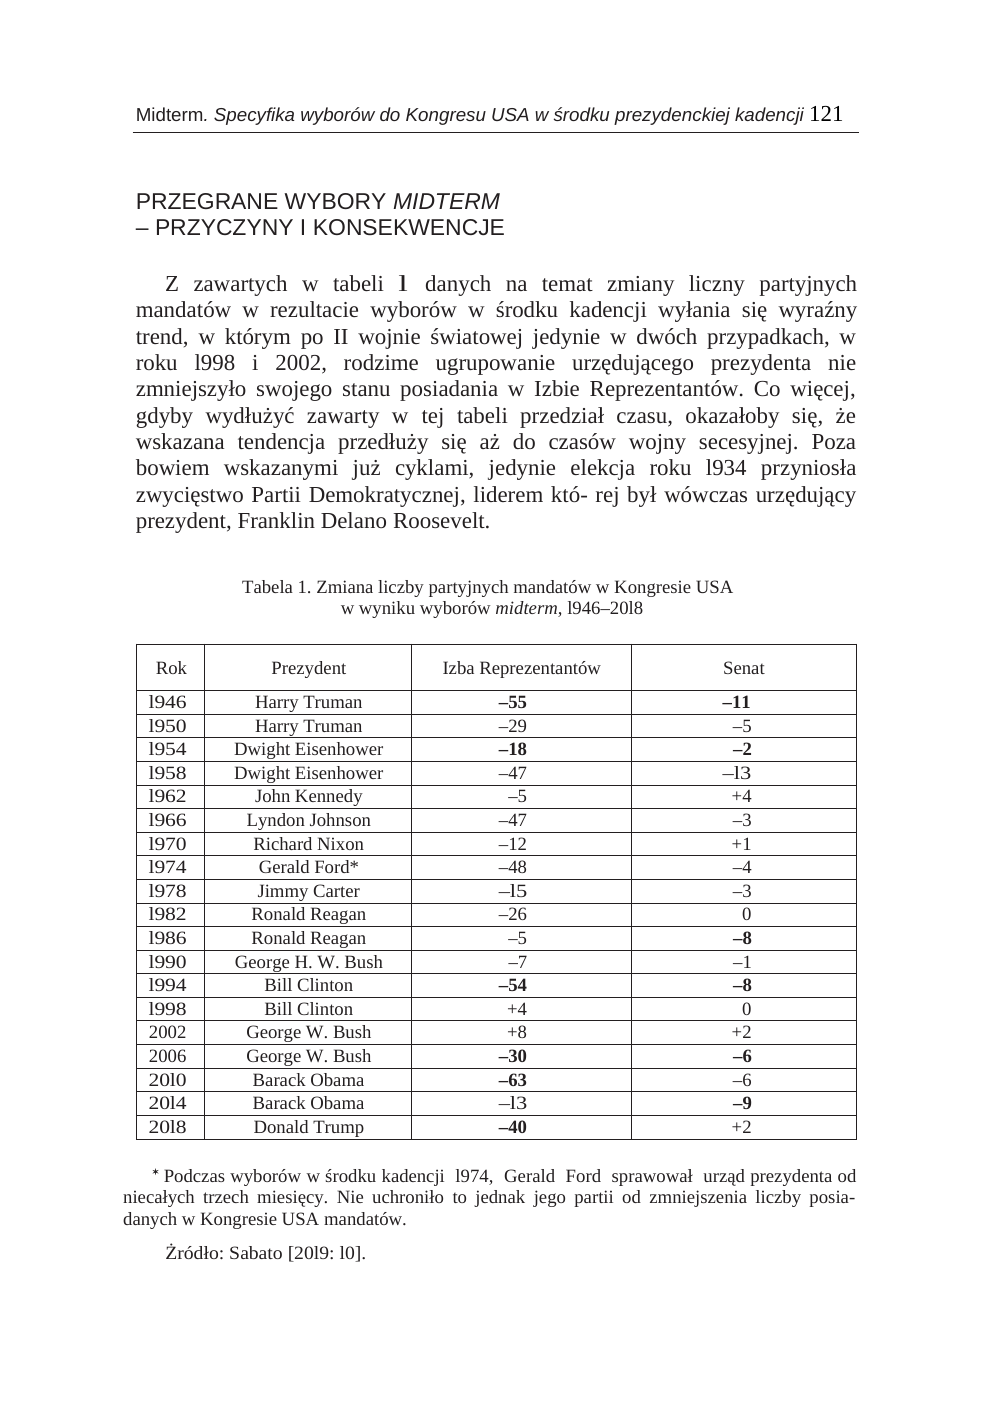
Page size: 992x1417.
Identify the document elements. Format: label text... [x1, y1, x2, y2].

text Z zawartych w tabeli l danych na temat zmiany liczny partyjnych mandatów w rezultacie wyborów w środku kadencji wyłania się wyraźny trend, w którym po II wojnie światowej jedynie w dwóch przypadkach, w roku l998 i 2002, rodzime ugrupowanie urzędującego prezydenta nie zmniejszyło swojego stanu posiadania w Izbie Reprezentantów. Co więcej, gdyby wydłużyć zawarty w tej tabeli przedział czasu, okazałoby się, że wskazana tendencja przedłuży się aż do czasów wojny secesyjnej. Poza bowiem wskazanymi już cyklami, jedynie elekcja roku l934 przyniosła zwycięstwo Partii Demokratycznej, liderem któ- rej był wówczas urzędujący prezydent, Franklin Delano Roosevelt. [136, 270, 857, 533]
table_header Senat [632, 645, 856, 690]
table_cell –4 [632, 856, 856, 879]
table_cell Lyndon Johnson [205, 809, 411, 832]
table_cell –l5 [412, 880, 631, 902]
table_cell –47 [412, 762, 631, 784]
table_cell Bill Clinton [205, 974, 411, 997]
table_cell l990 [137, 951, 204, 973]
table_cell –55 [412, 691, 631, 714]
table_cell Gerald Ford* [205, 856, 411, 879]
table_cell –3 [632, 809, 856, 832]
table_cell –29 [412, 715, 631, 737]
table_cell –11 [632, 691, 856, 714]
table_cell George H. W. Bush [205, 951, 411, 973]
table_cell 2002 [137, 1021, 204, 1044]
table_cell Richard Nixon [205, 833, 411, 855]
table_cell –18 [412, 738, 631, 761]
table_header Izba Reprezentantów [412, 645, 631, 690]
table_cell l970 [137, 833, 204, 855]
table_cell –1 [632, 951, 856, 973]
table_cell –8 [632, 927, 856, 950]
table_cell –5 [412, 927, 631, 950]
table_cell Donald Trump [205, 1116, 411, 1138]
text Tabela 1. Zmiana liczby partyjnych mandatów w Kongresie USA w wyniku wyborów midterm, l946–20l8 [242, 576, 747, 619]
table_cell 2006 [137, 1045, 204, 1068]
table_cell +8 [412, 1021, 631, 1044]
table_cell Harry Truman [205, 691, 411, 714]
table_cell 20l0 [137, 1069, 204, 1091]
table_cell 0 [632, 998, 856, 1020]
table_header Rok [137, 645, 204, 690]
table_cell 20l8 [137, 1116, 204, 1138]
list PRZYCZYNY I KONSEKWENCJE [136, 215, 881, 241]
table_cell l974 [137, 856, 204, 879]
table_cell –54 [412, 974, 631, 997]
table_cell –6 [632, 1045, 856, 1068]
table_cell –l3 [632, 762, 856, 784]
table_cell George W. Bush [205, 1021, 411, 1044]
table_cell l998 [137, 998, 204, 1020]
table_cell –63 [412, 1069, 631, 1091]
table_cell Harry Truman [205, 715, 411, 737]
table_cell Barack Obama [205, 1069, 411, 1091]
table_cell Barack Obama [205, 1092, 411, 1115]
table_cell l982 [137, 904, 204, 926]
table_cell l994 [137, 974, 204, 997]
table_cell +4 [412, 998, 631, 1020]
table_cell Ronald Reagan [205, 927, 411, 950]
table_cell –26 [412, 904, 631, 926]
table_cell l978 [137, 880, 204, 902]
table_cell l946 [137, 691, 204, 714]
table_cell –3 [632, 880, 856, 902]
list Podczas wyborów w środku kadencji l974, Gerald Ford sprawował urząd prezydenta od niecałych trzech miesięcy. Nie uchroniło to jednak jego partii od zmniejszenia liczby posia- danych w Kongresie USA mandatów. [123, 1165, 857, 1229]
table_header Prezydent [205, 645, 411, 690]
table_cell –8 [632, 974, 856, 997]
table_cell l958 [137, 762, 204, 784]
table_cell –5 [632, 715, 856, 737]
table_cell Dwight Eisenhower [205, 738, 411, 761]
table_cell –9 [632, 1092, 856, 1115]
table_cell John Kennedy [205, 786, 411, 808]
table_cell +2 [632, 1021, 856, 1044]
table_cell l962 [137, 786, 204, 808]
table_cell +4 [632, 786, 856, 808]
table_cell –l3 [412, 1092, 631, 1115]
table_cell l950 [137, 715, 204, 737]
table_cell –47 [412, 809, 631, 832]
table_cell l954 [137, 738, 204, 761]
text PRZEGRANE WYBORY MIDTERM [136, 188, 881, 215]
table_cell –40 [412, 1116, 631, 1138]
table_cell l986 [137, 927, 204, 950]
table_cell –5 [412, 786, 631, 808]
table_cell –30 [412, 1045, 631, 1068]
table_cell Bill Clinton [205, 998, 411, 1020]
table_cell +1 [632, 833, 856, 855]
table_cell l966 [137, 809, 204, 832]
table_cell George W. Bush [205, 1045, 411, 1068]
table_cell –6 [632, 1069, 856, 1091]
table_cell 20l4 [137, 1092, 204, 1115]
table_cell +2 [632, 1116, 856, 1138]
table_cell Jimmy Carter [205, 880, 411, 902]
table_cell Ronald Reagan [205, 904, 411, 926]
table_cell –2 [632, 738, 856, 761]
table_cell Dwight Eisenhower [205, 762, 411, 784]
table_cell –7 [412, 951, 631, 973]
table_cell 0 [632, 904, 856, 926]
table_cell –48 [412, 856, 631, 879]
text Żródło: Sabato [20l9: l0]. [165, 1242, 881, 1263]
table_cell –12 [412, 833, 631, 855]
